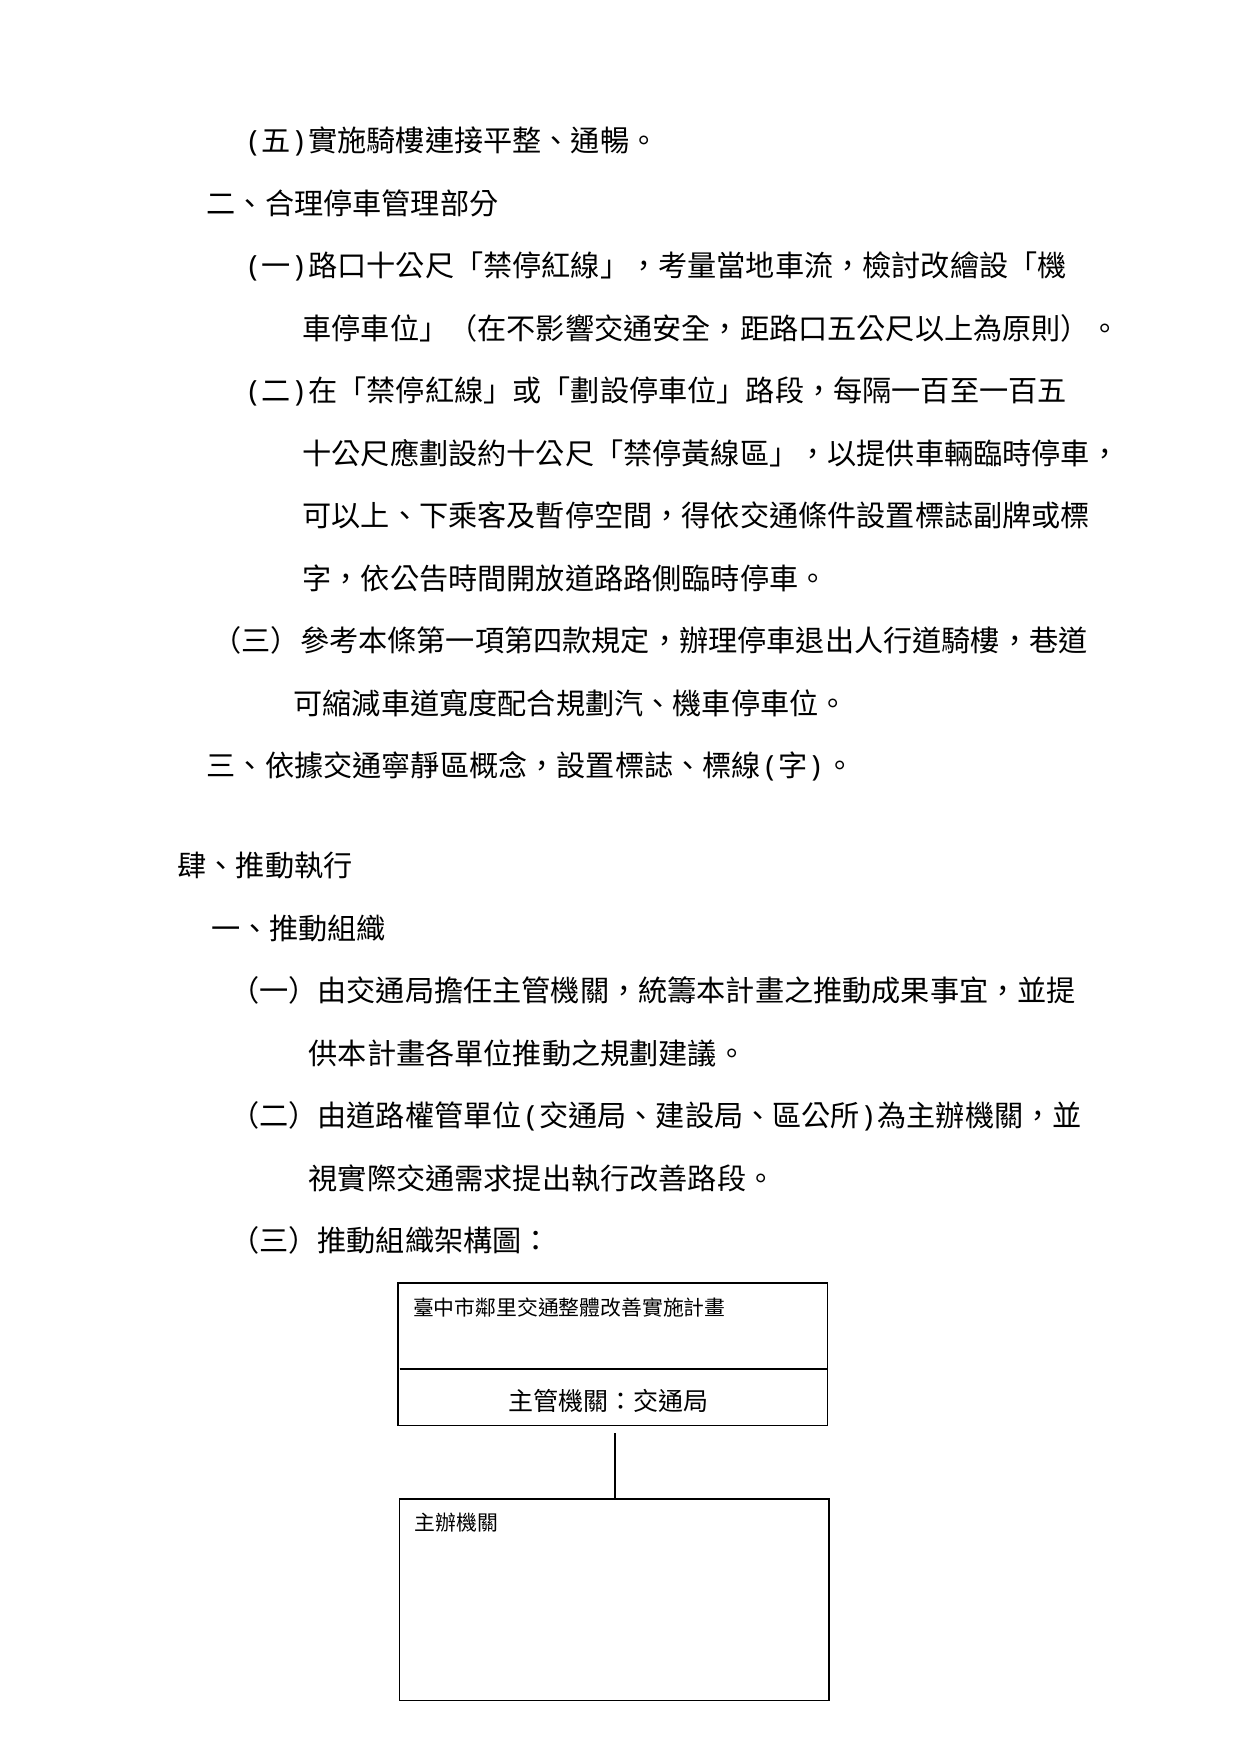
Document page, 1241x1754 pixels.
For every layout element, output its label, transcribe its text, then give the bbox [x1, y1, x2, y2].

text 一、推動組織 [211, 885, 1092, 947]
text （三）參考本條第一項第四款規定，辦理停車退出人行道騎樓，巷道可縮減車道寬度配合規劃汽、機車停車位。 [177, 597, 1092, 722]
text （一）由交通局擔任主管機關，統籌本計畫之推動成果事宜，並提供本計畫各單位推動之規劃建議。 [177, 947, 1092, 1072]
text （二）由道路權管單位(交通局、建設局、區公所)為主辦機關，並視實際交通需求提出執行改善路段。 [177, 1072, 1092, 1197]
text 肆、推動執行 [177, 822, 1092, 885]
text (二)在「禁停紅線」或「劃設停車位」路段，每隔一百至一百五十公尺應劃設約十公尺「禁停黃線區」，以提供車輛臨時停車，可以上、下乘客及暫停空間，得依交通條件設置標誌副牌或標字，依公告時間開放道路路側臨時停車。 [244, 347, 1092, 597]
text 主管機關：交通局 [508, 1381, 722, 1416]
text 三、依據交通寧靜區概念，設置標誌、標線(字)。 [177, 722, 1092, 785]
text 二、合理停車管理部分 [177, 160, 1092, 222]
text （三）推動組織架構圖： [177, 1197, 1092, 1260]
text (五)實施騎樓連接平整、通暢。 [244, 97, 1092, 160]
text (一)路口十公尺「禁停紅線」，考量當地車流，檢討改繪設「機車停車位」（在不影響交通安全，距路口五公尺以上為原則）。 [244, 222, 1092, 347]
